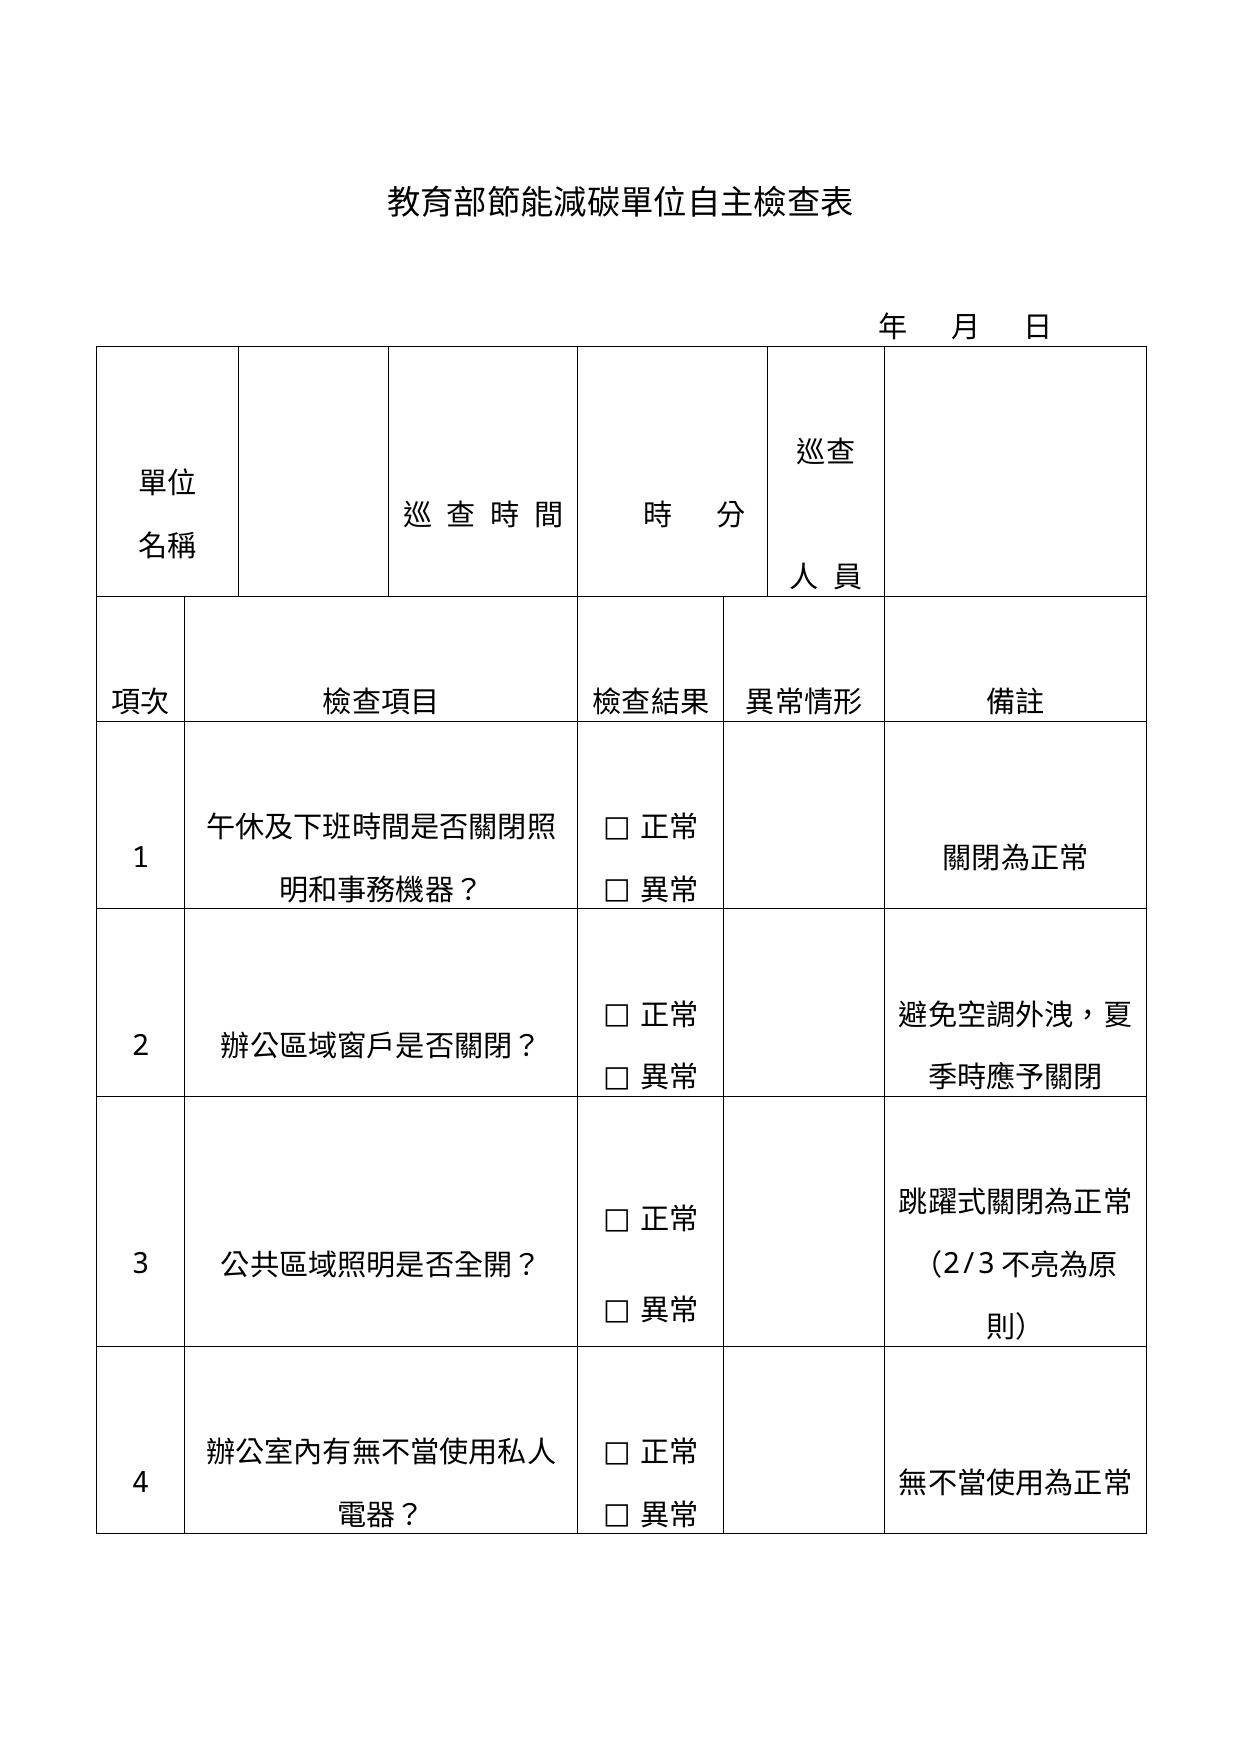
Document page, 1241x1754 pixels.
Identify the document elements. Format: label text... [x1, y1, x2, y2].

table_cell 公共區域照明是否全開？ [185, 1097, 577, 1346]
table_cell 項次 [97, 597, 184, 721]
table_cell [724, 1097, 884, 1346]
table_cell 異常情形 [724, 597, 884, 721]
table_header 巡查 人 員 [768, 347, 884, 596]
table_cell 辦公室內有無不當使用私人電器？ [185, 1347, 577, 1533]
table_cell [724, 1347, 884, 1533]
table_cell 正常 異常 [578, 1347, 723, 1533]
table_cell 2 [97, 909, 184, 1096]
table_cell [724, 909, 884, 1096]
table_cell 無不當使用為正常 [885, 1347, 1146, 1533]
table_header 單位 名稱 [97, 347, 238, 596]
table_cell [724, 722, 884, 908]
table_cell 檢查項目 [185, 597, 577, 721]
table_header 時 分 [578, 347, 767, 596]
table_cell 1 [97, 722, 184, 908]
text 年 月 日 [187, 283, 1053, 346]
table_cell 午休及下班時間是否關閉照明和事務機器？ [185, 722, 577, 908]
text 教育部節能減碳單位自主檢查表 [187, 158, 1053, 221]
table_cell 正常 異常 [578, 722, 723, 908]
table_cell 備註 [885, 597, 1146, 721]
table_header [239, 347, 388, 596]
table_cell 正常 異常 [578, 909, 723, 1096]
table_cell 4 [97, 1347, 184, 1533]
table_cell 正常 異常 [578, 1097, 723, 1346]
table_cell 避免空調外洩，夏季時應予關閉 [885, 909, 1146, 1096]
table_header [885, 347, 1146, 596]
table_cell 3 [97, 1097, 184, 1346]
table_cell 關閉為正常 [885, 722, 1146, 908]
table_cell 辦公區域窗戶是否關閉？ [185, 909, 577, 1096]
table_header 巡 查 時 間 [389, 347, 577, 596]
text [1146, 86, 1240, 180]
table_cell 檢查結果 [578, 597, 723, 721]
table_cell 跳躍式關閉為正常（2/3不亮為原則） [885, 1097, 1146, 1346]
